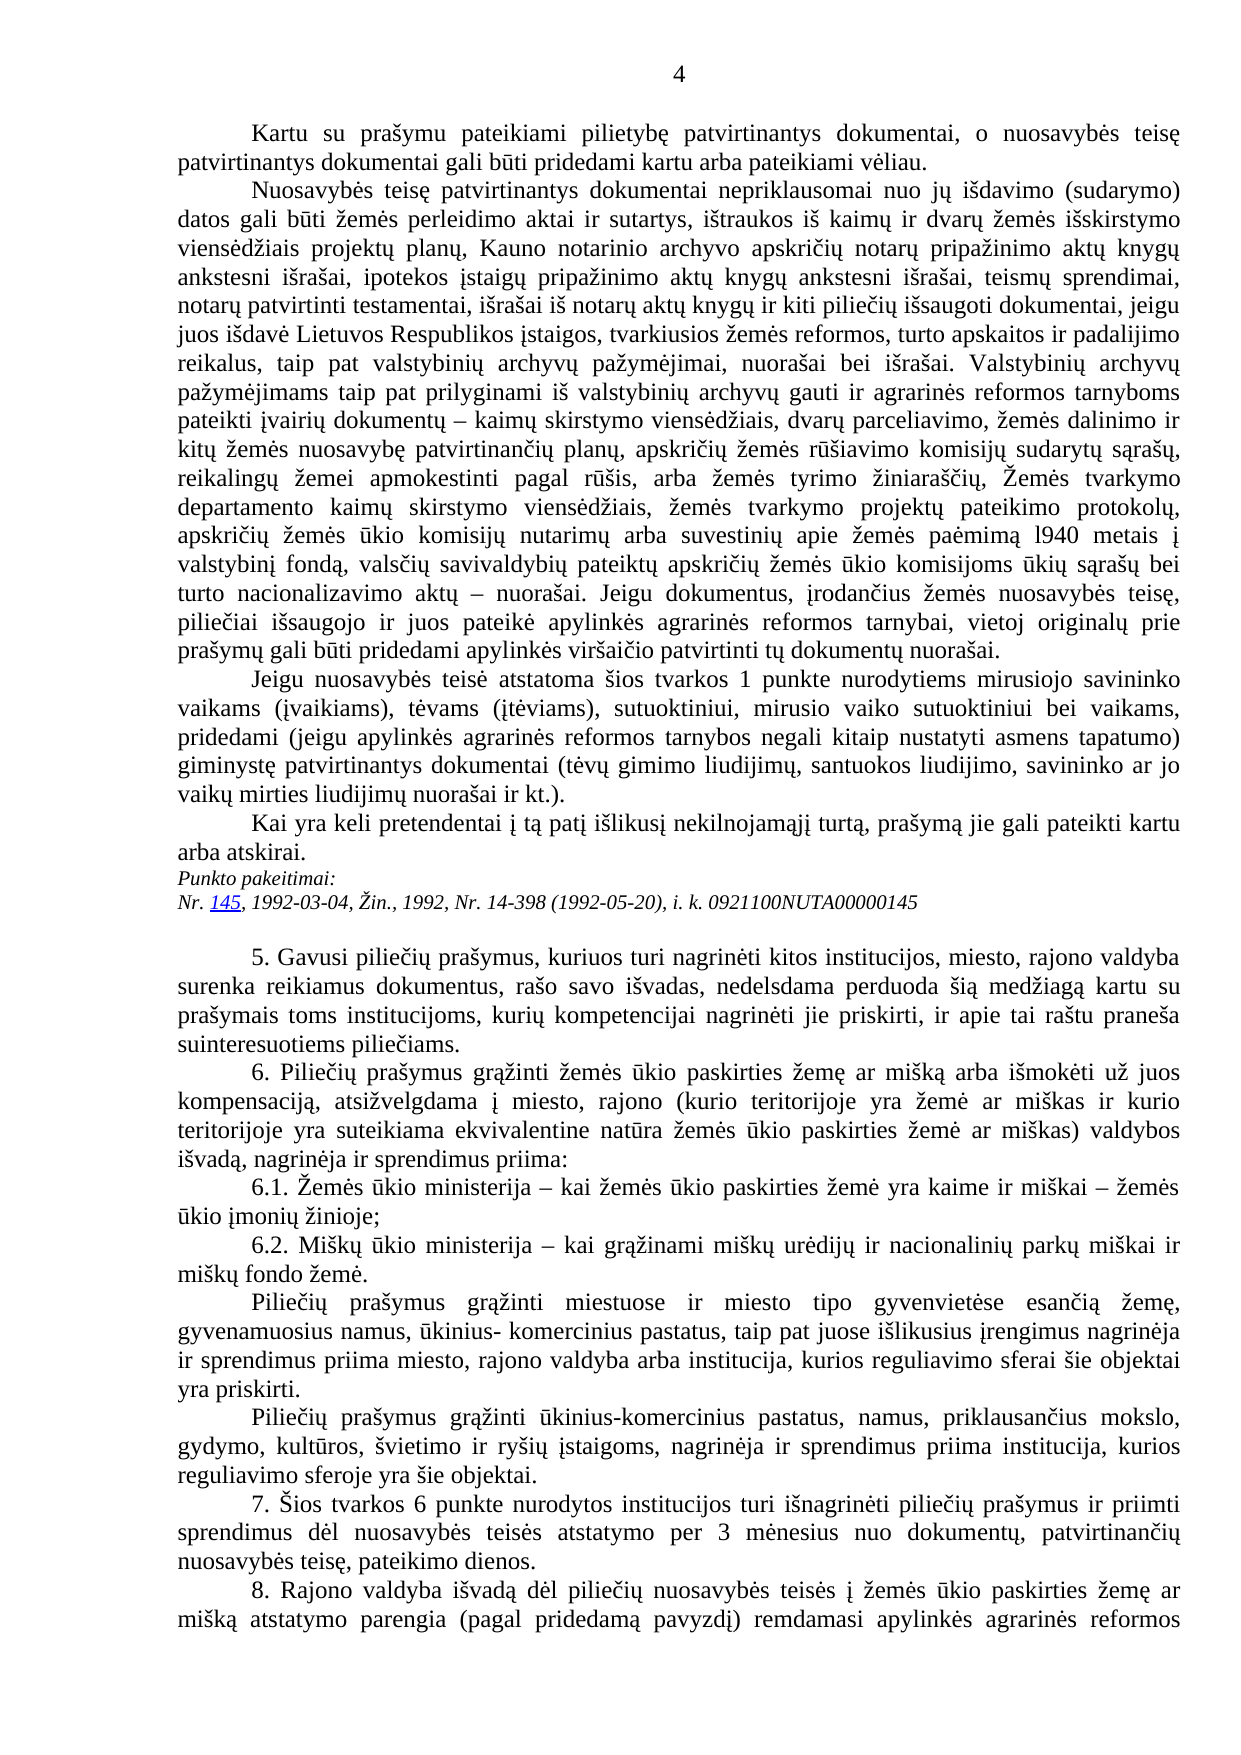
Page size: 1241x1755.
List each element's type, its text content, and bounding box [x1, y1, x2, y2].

text 8. Rajono valdyba išvadą dėl piliečių nuosavybės teisės į žemės ūkio paskirties žemę ar mišką atstatymo parengia (pagal pridedamą pavyzdį) remdamasi apylinkės agrarinės reformos [177, 1575, 1181, 1632]
text 6.2. Miškų ūkio ministerija – kai grąžinami miškų urėdijų ir nacionalinių parkų miškai ir miškų fondo žemė. [177, 1230, 1181, 1287]
text 5. Gavusi piliečių prašymus, kuriuos turi nagrinėti kitos institucijos, miesto, rajono valdyba surenka reikiamus dokumentus, rašo savo išvadas, nedelsdama perduoda šią medžiagą kartu su prašymais toms institucijoms, kurių kompetencijai nagrinėti jie priskirti, ir apie tai raštu praneša suinteresuotiems piliečiams. [177, 942, 1181, 1057]
text Piliečių prašymus grąžinti ūkinius-komercinius pastatus, namus, priklausančius mokslo, gydymo, kultūros, švietimo ir ryšių įstaigoms, nagrinėja ir sprendimus priima institucija, kurios reguliavimo sferoje yra šie objektai. [177, 1402, 1181, 1489]
text 6. Piliečių prašymus grąžinti žemės ūkio paskirties žemę ar mišką arba išmokėti už juos kompensaciją, atsižvelgdama į miesto, rajono (kurio teritorijoje yra žemė ar miškas ir kurio teritorijoje yra suteikiama ekvivalentine natūra žemės ūkio paskirties žemė ar miškas) valdybos išvadą, nagrinėja ir sprendimus priima: [177, 1057, 1181, 1172]
text Kartu su prašymu pateikiami pilietybę patvirtinantys dokumentai, o nuosavybės teisę patvirtinantys dokumentai gali būti pridedami kartu arba pateikiami vėliau. [177, 118, 1181, 176]
text Kai yra keli pretendentai į tą patį išlikusį nekilnojamąjį turtą, prašymą jie gali pateikti kartu arba atskirai. [177, 808, 1181, 866]
text Punkto pakeitimai: [177, 866, 1181, 890]
text Nuosavybės teisę patvirtinantys dokumentai nepriklausomai nuo jų išdavimo (sudarymo) datos gali būti žemės perleidimo aktai ir sutartys, ištraukos iš kaimų ir dvarų žemės išskirstymo viensėdžiais projektų planų, Kauno notarinio archyvo apskričių notarų pripažinimo aktų knygų ankstesni išrašai, ipotekos įstaigų pripažinimo aktų knygų ankstesni išrašai, teismų sprendimai, notarų patvirtinti testamentai, išrašai iš notarų aktų knygų ir kiti piliečių išsaugoti dokumentai, jeigu juos išdavė Lietuvos Respublikos įstaigos, tvarkiusios žemės reformos, turto apskaitos ir padalijimo reikalus, taip pat valstybinių archyvų pažymėjimai, nuorašai bei išrašai. Valstybinių archyvų pažymėjimams taip pat prilyginami iš valstybinių archyvų gauti ir agrarinės reformos tarnyboms pateikti įvairių dokumentų – kaimų skirstymo viensėdžiais, dvarų parceliavimo, žemės dalinimo ir kitų žemės nuosavybę patvirtinančių planų, apskričių žemės rūšiavimo komisijų sudarytų sąrašų, reikalingų žemei apmokestinti pagal rūšis, arba žemės tyrimo žiniaraščių, Žemės tvarkymo departamento kaimų skirstymo viensėdžiais, žemės tvarkymo projektų pateikimo protokolų, apskričių žemės ūkio komisijų nutarimų arba suvestinių apie žemės paėmimą l940 metais į valstybinį fondą, valsčių savivaldybių pateiktų apskričių žemės ūkio komisijoms ūkių sąrašų bei turto nacionalizavimo aktų – nuorašai. Jeigu dokumentus, įrodančius žemės nuosavybės teisę, piliečiai išsaugojo ir juos pateikė apylinkės agrarinės reformos tarnybai, vietoj originalų prie prašymų gali būti pridedami apylinkės viršaičio patvirtinti tų dokumentų nuorašai. [177, 176, 1181, 664]
text Jeigu nuosavybės teisė atstatoma šios tvarkos 1 punkte nurodytiems mirusiojo savininko vaikams (įvaikiams), tėvams (įtėviams), sutuoktiniui, mirusio vaiko sutuoktiniui bei vaikams, pridedami (jeigu apylinkės agrarinės reformos tarnybos negali kitaip nustatyti asmens tapatumo) giminystę patvirtinantys dokumentai (tėvų gimimo liudijimų, santuokos liudijimo, savininko ar jo vaikų mirties liudijimų nuorašai ir kt.). [177, 664, 1181, 808]
text 7. Šios tvarkos 6 punkte nurodytos institucijos turi išnagrinėti piliečių prašymus ir priimti sprendimus dėl nuosavybės teisės atstatymo per 3 mėnesius nuo dokumentų, patvirtinančių nuosavybės teisę, pateikimo dienos. [177, 1489, 1181, 1575]
text Nr. 145, 1992-03-04, Žin., 1992, Nr. 14-398 (1992-05-20), i. k. 0921100NUTA00000145 [177, 890, 1181, 914]
text 6.1. Žemės ūkio ministerija – kai žemės ūkio paskirties žemė yra kaime ir miškai – žemės ūkio įmonių žinioje; [177, 1172, 1181, 1230]
text Piliečių prašymus grąžinti miestuose ir miesto tipo gyvenvietėse esančią žemę, gyvenamuosius namus, ūkinius- komercinius pastatus, taip pat juose išlikusius įrengimus nagrinėja ir sprendimus priima miesto, rajono valdyba arba institucija, kurios reguliavimo sferai šie objektai yra priskirti. [177, 1287, 1181, 1402]
